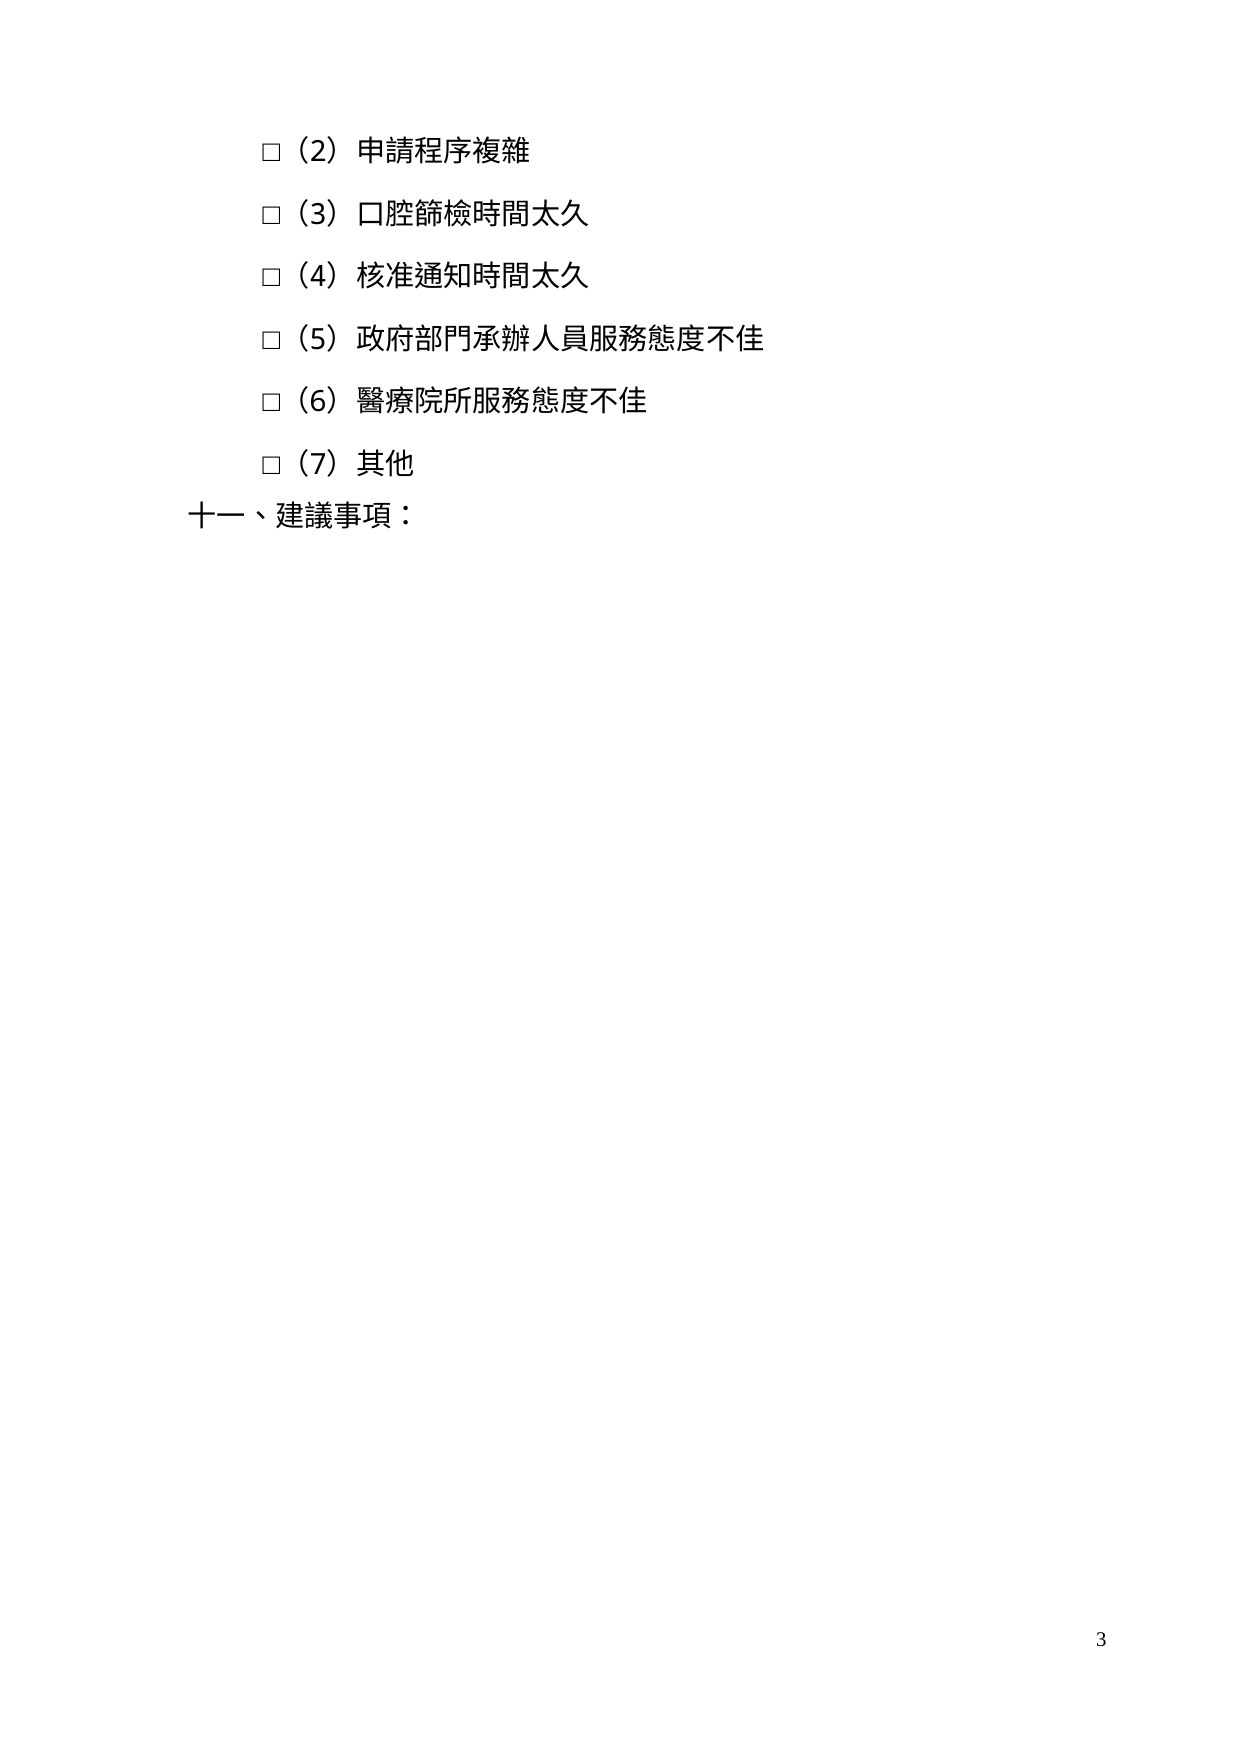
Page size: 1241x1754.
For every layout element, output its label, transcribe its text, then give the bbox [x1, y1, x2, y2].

text □（6）醫療院所服務態度不佳 □（7）其他 [262, 358, 1106, 483]
text □（3）口腔篩檢時間太久 [262, 170, 1106, 233]
text 十一、建議事項： [187, 490, 1106, 536]
text □（2）申請程序複雜 [262, 108, 1106, 170]
text □（4）核准通知時間太久 □（5）政府部門承辦人員服務態度不佳 [262, 233, 1106, 358]
